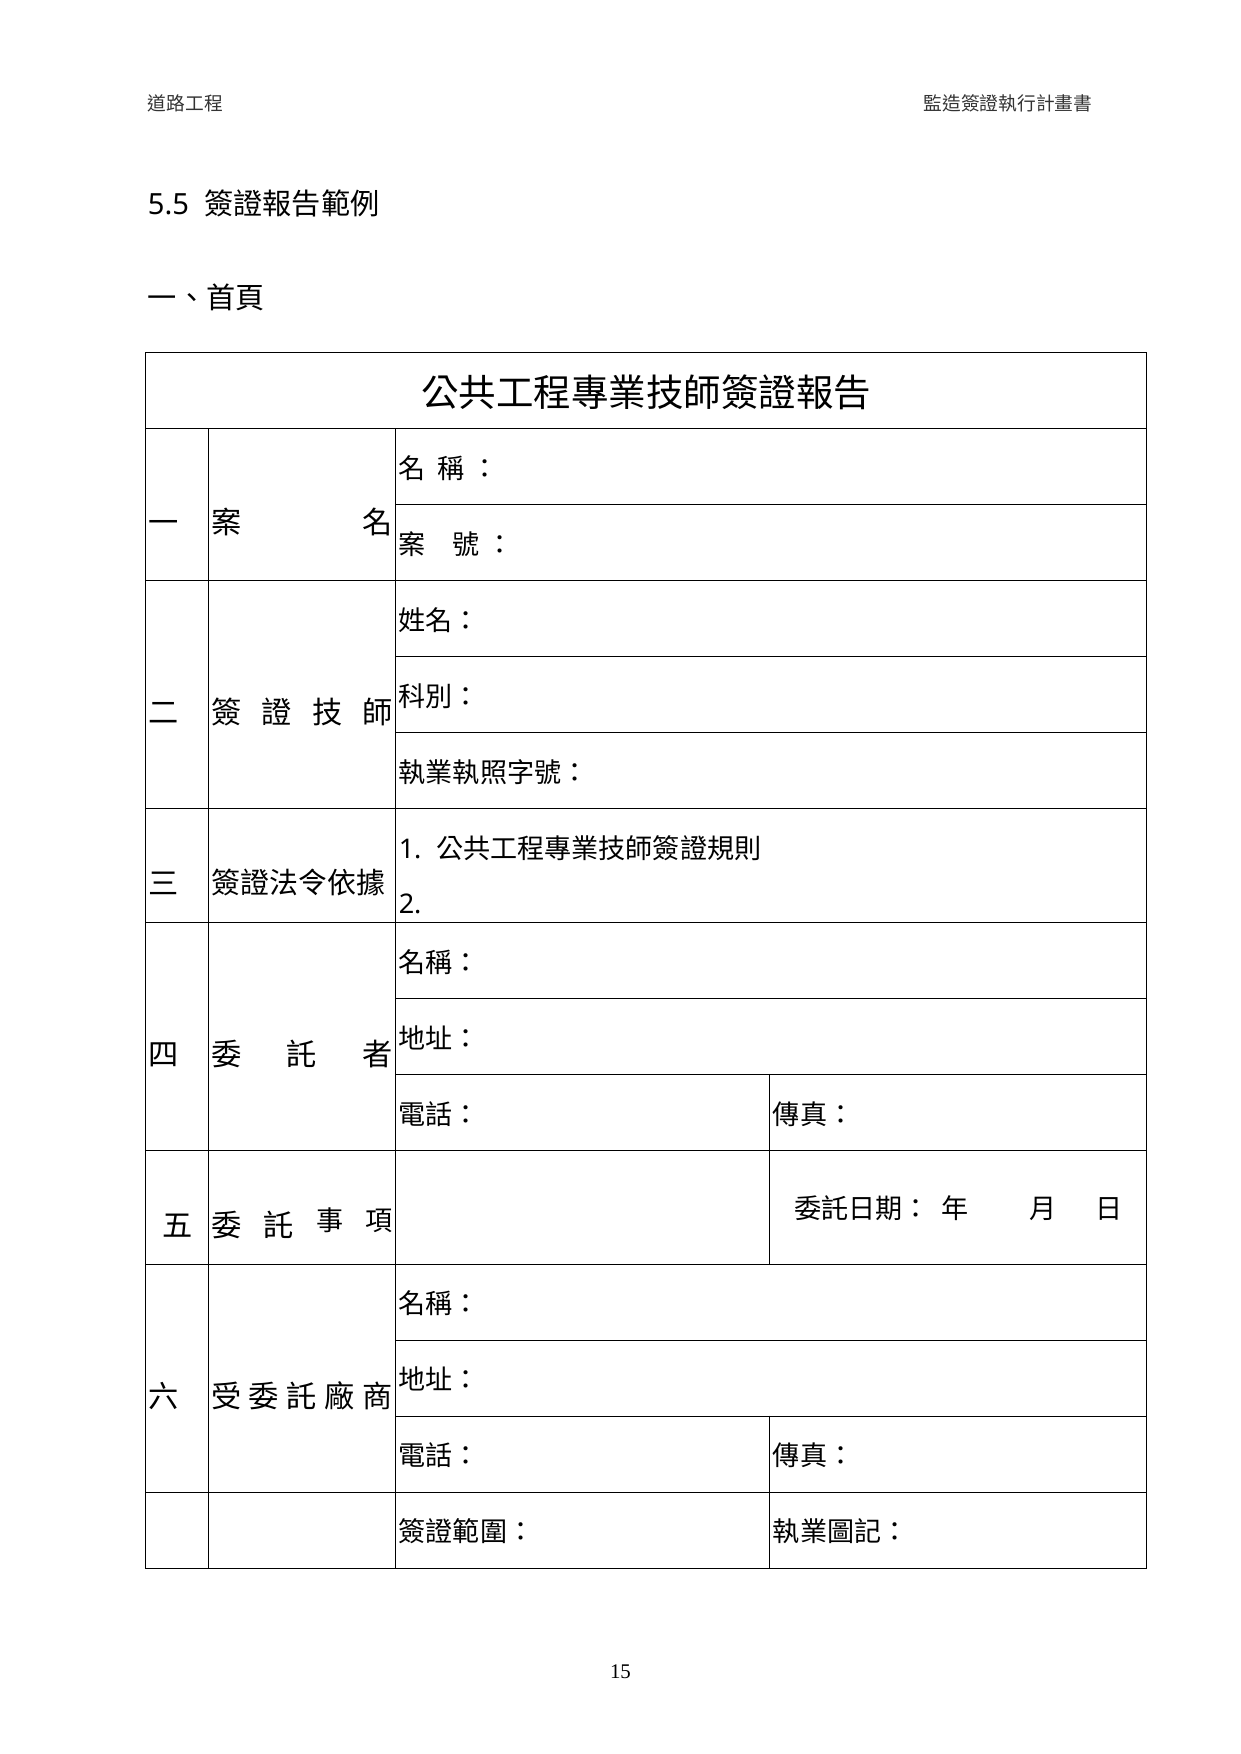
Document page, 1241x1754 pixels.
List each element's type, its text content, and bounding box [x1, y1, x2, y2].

table_cell 傳真： [770, 1417, 1146, 1492]
table_cell [396, 1151, 769, 1263]
table_cell 傳真： [770, 1075, 1146, 1150]
table_header 公共工程專業技師簽證報告 [146, 353, 1146, 428]
table_cell 案 號 ： [396, 505, 1146, 580]
table_cell 六 [146, 1265, 208, 1492]
table_cell 五 [146, 1151, 208, 1263]
table_cell 地址： [396, 1341, 1146, 1416]
table_cell 受委託廠商 [209, 1265, 395, 1492]
table_cell 公共工程專業技師簽證規則 [396, 809, 1146, 922]
table_cell 委託事項 [209, 1151, 395, 1263]
table_cell 電話： [396, 1075, 769, 1150]
table_cell 執業執照字號： [396, 733, 1146, 808]
table_cell 簽證法令依據 [209, 809, 395, 922]
table_cell 科別： [396, 657, 1146, 732]
table_cell 電話： [396, 1417, 769, 1492]
text 一、首頁 [148, 258, 1092, 333]
table_cell 案名 [209, 429, 395, 580]
table_cell 委託者 [209, 923, 395, 1150]
table_cell 三 [146, 809, 208, 922]
table_cell 名稱： [396, 923, 1146, 998]
table_cell [146, 1493, 208, 1568]
table_cell 地址： [396, 999, 1146, 1074]
table_cell [209, 1493, 395, 1568]
table_cell 簽證技師 [209, 581, 395, 808]
table_cell 委託日期： 年 月 日 [770, 1151, 1146, 1263]
table_cell 四 [146, 923, 208, 1150]
table_cell 執業圖記： [770, 1493, 1146, 1568]
text 5.5 簽證報告範例 [148, 164, 1092, 239]
table_cell 簽證範圍： [396, 1493, 769, 1568]
table_cell 二 [146, 581, 208, 808]
table_cell 名稱： [396, 1265, 1146, 1339]
table_cell 一 [146, 429, 208, 580]
table_cell 名 稱 ： [396, 429, 1146, 504]
table_cell 姓名： [396, 581, 1146, 656]
